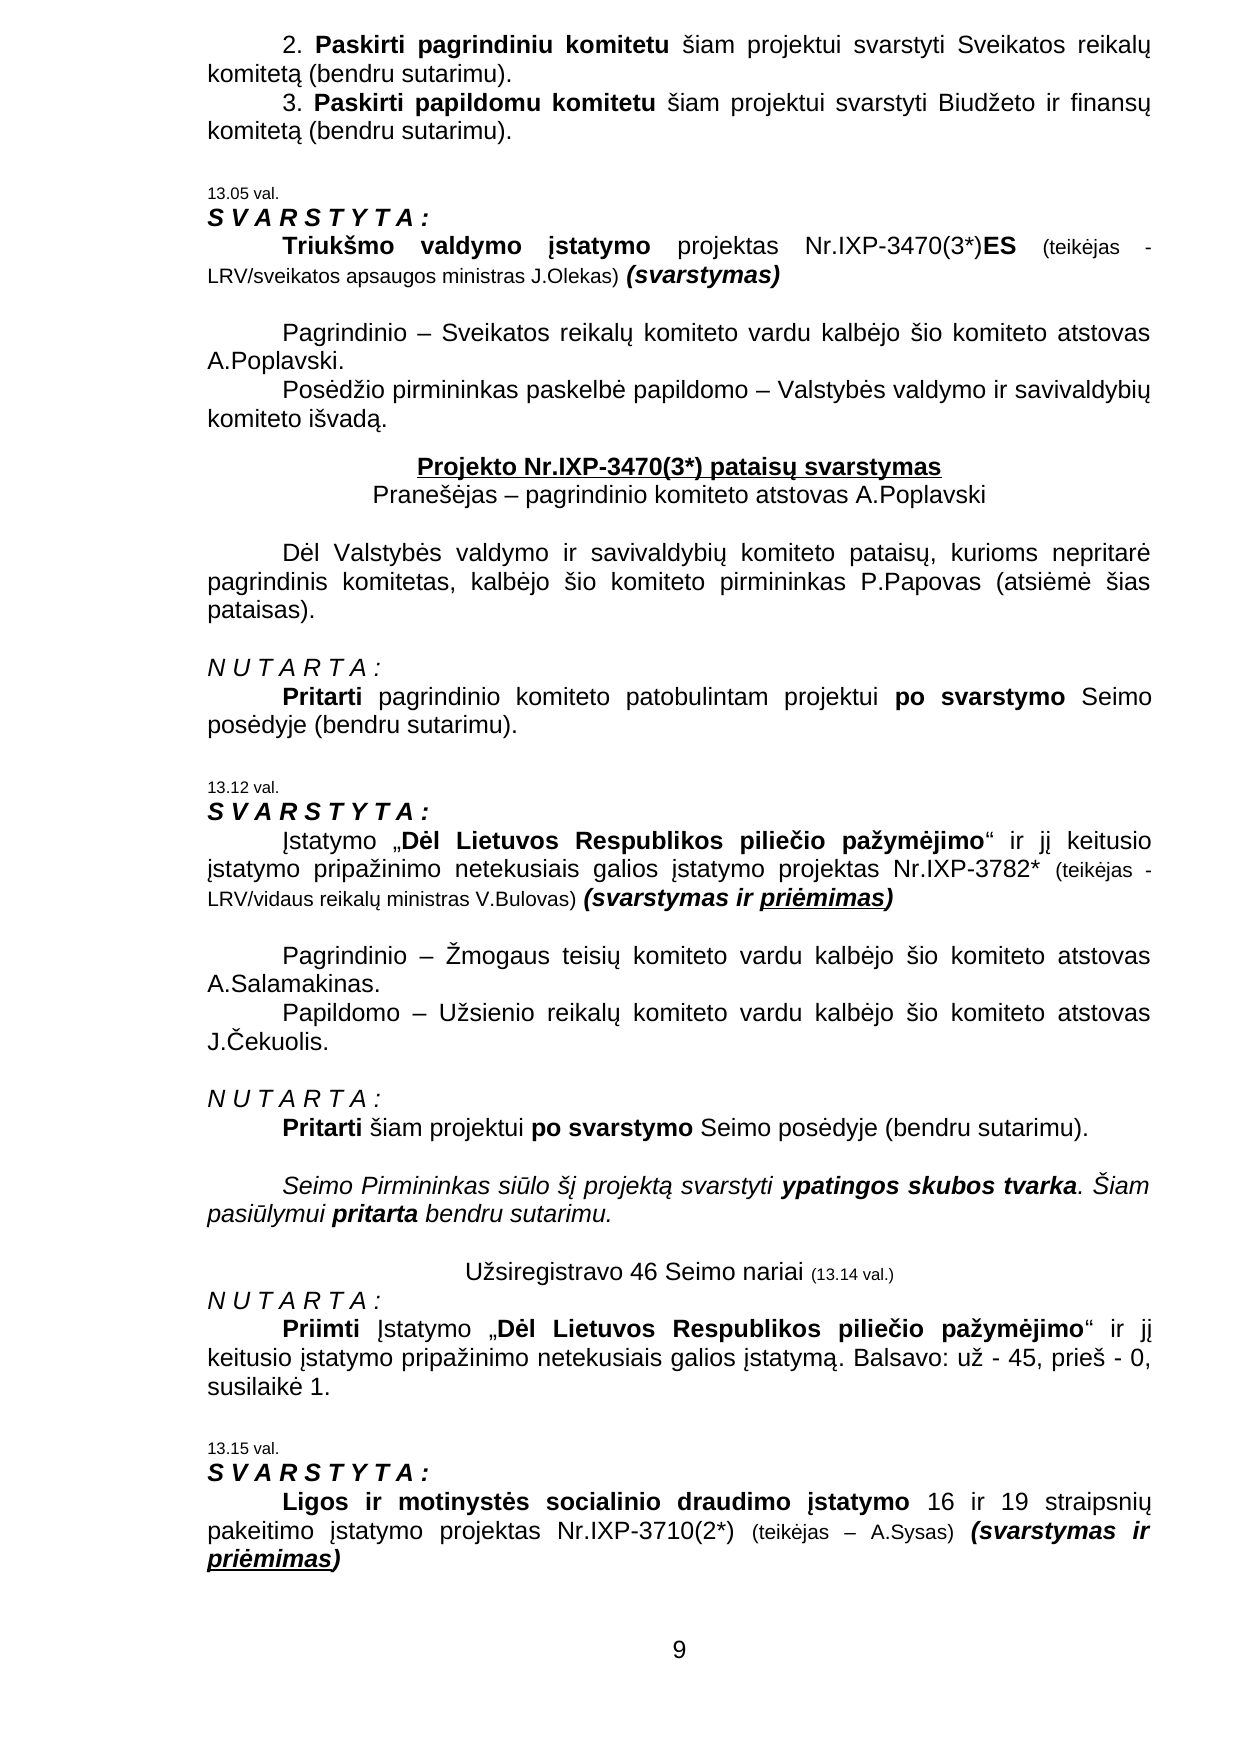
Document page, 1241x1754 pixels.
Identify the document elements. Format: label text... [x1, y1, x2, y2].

text 2. Paskirti pagrindiniu komitetu šiam projektui svarstyti Sveikatos reikalų komitetą (bendru sutarimu). [207, 30, 1152, 87]
text Pritarti šiam projektui po svarstymo Seimo posėdyje (bendru sutarimu). [207, 1113, 1152, 1142]
text Pritarti pagrindinio komiteto patobulintam projektui po svarstymo Seimo posėdyje (bendru sutarimu). [207, 682, 1152, 739]
text Triukšmo valdymo įstatymo projektas Nr.IXP-3470(3*)ES (teikėjas - LRV/sveikatos apsaugos ministras J.Olekas) (svarstymas) [207, 231, 1152, 289]
text Pranešėjas – pagrindinio komiteto atstovas A.Poplavski [207, 481, 1152, 509]
text S V A R S T Y T A : [207, 1458, 1152, 1487]
text Seimo Pirmininkas siūlo šį projektą svarstyti ypatingos skubos tvarka. Šiam pasiūlymui pritarta bendru sutarimu. [207, 1171, 1152, 1228]
text Pagrindinio – Žmogaus teisių komiteto vardu kalbėjo šio komiteto atstovas A.Salamakinas. [207, 941, 1152, 998]
text Posėdžio pirmininkas paskelbė papildomo – Valstybės valdymo ir savivaldybių komiteto išvadą. [207, 375, 1152, 433]
text S V A R S T Y T A : [207, 203, 1152, 231]
text Įstatymo „Dėl Lietuvos Respublikos piliečio pažymėjimo“ ir jį keitusio įstatymo pripažinimo netekusiais galios įstatymo projektas Nr.IXP-3782* (teikėjas - LRV/vidaus reikalų ministras V.Bulovas) (svarstymas ir priėmimas) [207, 826, 1152, 912]
text S V A R S T Y T A : [207, 797, 1152, 826]
text Dėl Valstybės valdymo ir savivaldybių komiteto pataisų, kurioms nepritarė pagrindinis komitetas, kalbėjo šio komiteto pirmininkas P.Papovas (atsiėmė šias pataisas). [207, 538, 1152, 624]
text 3. Paskirti papildomu komitetu šiam projektui svarstyti Biudžeto ir finansų komitetą (bendru sutarimu). [207, 87, 1152, 145]
text Ligos ir motinystės socialinio draudimo įstatymo 16 ir 19 straipsnių pakeitimo įstatymo projektas Nr.IXP-3710(2*) (teikėjas – A.Sysas) (svarstymas ir priėmimas) [207, 1487, 1152, 1573]
text Pagrindinio – Sveikatos reikalų komiteto vardu kalbėjo šio komiteto atstovas A.Poplavski. [207, 318, 1152, 375]
text Papildomo – Užsienio reikalų komiteto vardu kalbėjo šio komiteto atstovas J.Čekuolis. [207, 998, 1152, 1056]
subtitle Projekto Nr.IXP-3470(3*) pataisų svarstymas [207, 452, 1152, 481]
text 13.12 val. [207, 778, 1152, 797]
text N U T A R T A : [207, 653, 1152, 682]
text 13.05 val. [207, 183, 1152, 203]
text N U T A R T A : [207, 1286, 1152, 1314]
text Priimti Įstatymo „Dėl Lietuvos Respublikos piliečio pažymėjimo“ ir jį keitusio įstatymo pripažinimo netekusiais galios įstatymą. Balsavo: už - 45, prieš - 0, susilaikė 1. [207, 1314, 1152, 1401]
text Užsiregistravo 46 Seimo nariai (13.14 val.) [207, 1257, 1152, 1286]
text 13.15 val. [207, 1439, 1152, 1458]
text N U T A R T A : [207, 1084, 1152, 1113]
